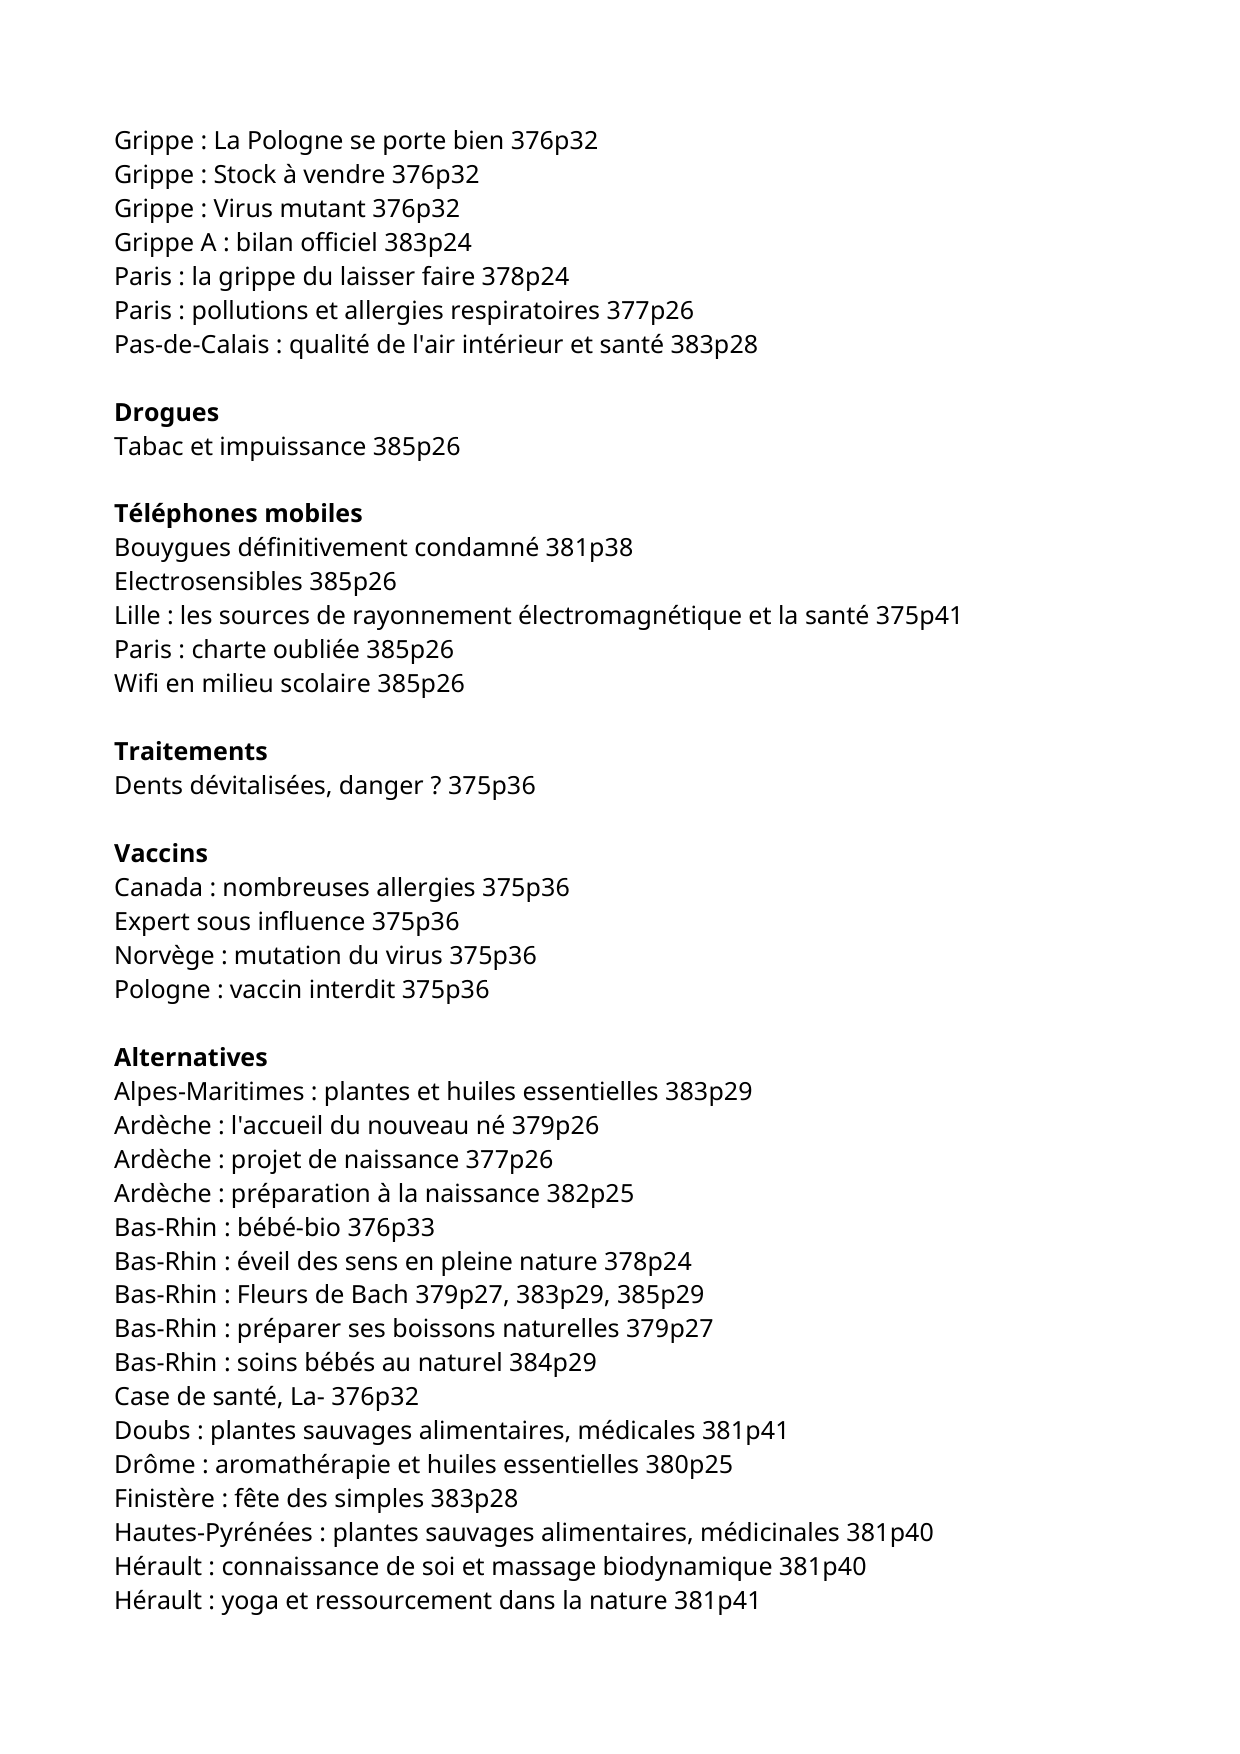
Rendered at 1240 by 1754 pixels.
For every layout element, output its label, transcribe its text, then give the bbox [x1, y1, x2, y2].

text Bas-Rhin : éveil des sens en pleine nature 378p24 [114, 1243, 1126, 1277]
text Ardèche : préparation à la naissance 382p25 [114, 1176, 1126, 1209]
text Wifi en milieu scolaire 385p26 [114, 666, 1126, 700]
text Bas-Rhin : Fleurs de Bach 379p27, 383p29, 385p29 [114, 1277, 1126, 1311]
text Canada : nombreuses allergies 375p36 [114, 870, 1126, 904]
text Norvège : mutation du virus 375p36 [114, 938, 1126, 972]
text Grippe : La Pologne se porte bien 376p32 [114, 123, 1126, 157]
text Alpes-Maritimes : plantes et huiles essentielles 383p29 [114, 1074, 1126, 1108]
text Paris : la grippe du laisser faire 378p24 [114, 259, 1126, 293]
text Pologne : vaccin interdit 375p36 [114, 972, 1126, 1006]
text Drôme : aromathérapie et huiles essentielles 380p25 [114, 1447, 1126, 1481]
text Case de santé, La- 376p32 [114, 1379, 1126, 1413]
text Traitements [114, 734, 1126, 768]
text Ardèche : l'accueil du nouveau né 379p26 [114, 1108, 1126, 1142]
text Hautes-Pyrénées : plantes sauvages alimentaires, médicinales 381p40 [114, 1515, 1126, 1549]
text Alternatives [114, 1040, 1126, 1074]
text Hérault : connaissance de soi et massage biodynamique 381p40 [114, 1549, 1126, 1583]
text Bas-Rhin : préparer ses boissons naturelles 379p27 [114, 1311, 1126, 1345]
text Bas-Rhin : bébé-bio 376p33 [114, 1209, 1126, 1243]
text Bouygues définitivement condamné 381p38 [114, 530, 1126, 564]
text Electrosensibles 385p26 [114, 564, 1126, 598]
text Doubs : plantes sauvages alimentaires, médicales 381p41 [114, 1413, 1126, 1447]
text Tabac et impuissance 385p26 [114, 428, 1126, 462]
text Finistère : fête des simples 383p28 [114, 1481, 1126, 1515]
text Paris : charte oubliée 385p26 [114, 632, 1126, 666]
text Vaccins [114, 836, 1126, 870]
text Expert sous influence 375p36 [114, 904, 1126, 938]
text Grippe : Stock à vendre 376p32 [114, 157, 1126, 191]
text Bas-Rhin : soins bébés au naturel 384p29 [114, 1345, 1126, 1379]
text Grippe : Virus mutant 376p32 [114, 191, 1126, 225]
text Lille : les sources de rayonnement électromagnétique et la santé 375p41 [114, 598, 1126, 632]
text Paris : pollutions et allergies respiratoires 377p26 [114, 293, 1126, 327]
text Grippe A : bilan officiel 383p24 [114, 225, 1126, 259]
text Dents dévitalisées, danger ? 375p36 [114, 768, 1126, 802]
text Drogues [114, 394, 1126, 428]
text Hérault : yoga et ressourcement dans la nature 381p41 [114, 1583, 1126, 1617]
text Téléphones mobiles [114, 496, 1126, 530]
text Pas-de-Calais : qualité de l'air intérieur et santé 383p28 [114, 327, 1126, 361]
text Ardèche : projet de naissance 377p26 [114, 1142, 1126, 1176]
